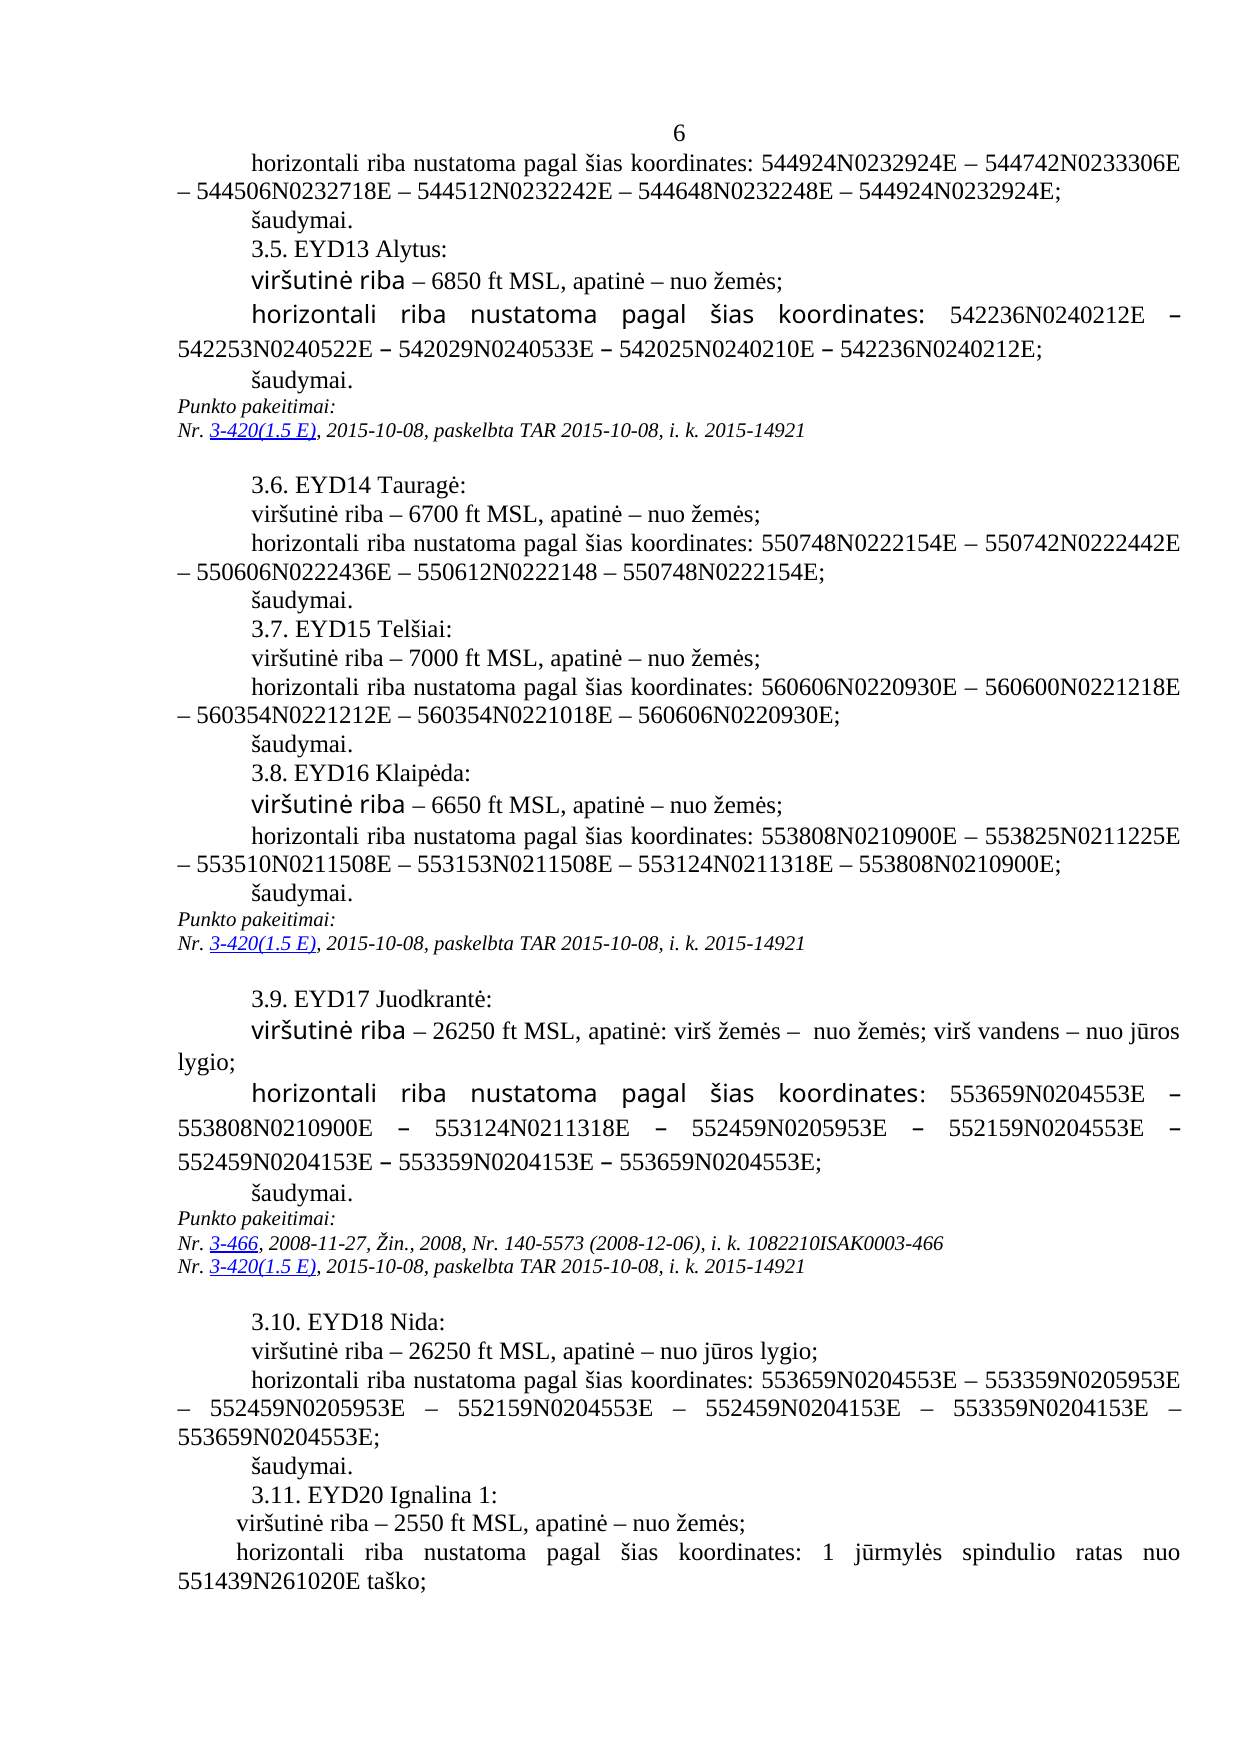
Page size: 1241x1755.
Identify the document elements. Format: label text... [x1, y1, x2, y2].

text šaudymai. [177, 585, 1181, 614]
text viršutinė riba – 6850 ft MSL, apatinė – nuo žemės; [177, 263, 1181, 297]
text viršutinė riba – 2550 ft MSL, apatinė – nuo žemės; [177, 1508, 1181, 1537]
text Nr. 3-420(1.5 E), 2015-10-08, paskelbta TAR 2015-10-08, i. k. 2015-14921 [177, 931, 1181, 955]
text horizontali riba nustatoma pagal šias koordinates: 553808N0210900E – 553825N0211225E – 553510N0211508E – 553153N0211508E – 553124N0211318E – 553808N0210900E; [177, 821, 1181, 878]
text šaudymai. [177, 1178, 1181, 1206]
text šaudymai. [177, 878, 1181, 907]
text horizontali riba nustatoma pagal šias koordinates: 560606N0220930E – 560600N0221218E – 560354N0221212E – 560354N0221018E – 560606N0220930E; [177, 672, 1181, 729]
text 3.11. EYD20 Ignalina 1: [177, 1480, 1181, 1508]
text horizontali riba nustatoma pagal šias koordinates: 553659N0204553E – 553808N0210900E – 553124N0211318E – 552459N0205953E – 552159N0204553E – 552459N0204153E – 553359N0204153E – 553659N0204553E; [177, 1075, 1181, 1178]
text viršutinė riba – 26250 ft MSL, apatinė – nuo jūros lygio; [177, 1336, 1181, 1365]
text šaudymai. [177, 365, 1181, 393]
text 3.10. EYD18 Nida: [177, 1307, 1181, 1336]
text viršutinė riba – 6650 ft MSL, apatinė – nuo žemės; [177, 787, 1181, 821]
text 3.9. EYD17 Juodkrantė: [177, 984, 1181, 1013]
text Punkto pakeitimai: [177, 1206, 1181, 1230]
text horizontali riba nustatoma pagal šias koordinates: 550748N0222154E – 550742N0222442E – 550606N0222436E – 550612N0222148 – 550748N0222154E; [177, 528, 1181, 585]
text šaudymai. [177, 1451, 1181, 1480]
text viršutinė riba – 6700 ft MSL, apatinė – nuo žemės; [177, 499, 1181, 528]
text 3.5. EYD13 Alytus: [177, 234, 1181, 263]
text Punkto pakeitimai: [177, 393, 1181, 418]
text Nr. 3-466, 2008-11-27, Žin., 2008, Nr. 140-5573 (2008-12-06), i. k. 1082210ISAK0003-466 [177, 1230, 1181, 1254]
text Nr. 3-420(1.5 E), 2015-10-08, paskelbta TAR 2015-10-08, i. k. 2015-14921 [177, 1254, 1181, 1278]
text šaudymai. [177, 729, 1181, 758]
text 3.6. EYD14 Tauragė: [177, 470, 1181, 499]
text viršutinė riba – 26250 ft MSL, apatinė: virš žemės – nuo žemės; virš vandens – nuo jūros lygio; [177, 1013, 1181, 1075]
text viršutinė riba – 7000 ft MSL, apatinė – nuo žemės; [177, 643, 1181, 672]
text 3.7. EYD15 Telšiai: [177, 614, 1181, 643]
text horizontali riba nustatoma pagal šias koordinates: 544924N0232924E – 544742N0233306E – 544506N0232718E – 544512N0232242E – 544648N0232248E – 544924N0232924E; [177, 148, 1181, 205]
text 3.8. EYD16 Klaipėda: [177, 758, 1181, 787]
text Nr. 3-420(1.5 E), 2015-10-08, paskelbta TAR 2015-10-08, i. k. 2015-14921 [177, 418, 1181, 442]
text horizontali riba nustatoma pagal šias koordinates: 1 jūrmylės spindulio ratas nuo 551439N261020E taško; [177, 1537, 1181, 1595]
text Punkto pakeitimai: [177, 907, 1181, 931]
text horizontali riba nustatoma pagal šias koordinates: 542236N0240212E – 542253N0240522E – 542029N0240533E – 542025N0240210E – 542236N0240212E; [177, 297, 1181, 365]
text horizontali riba nustatoma pagal šias koordinates: 553659N0204553E – 553359N0205953E – 552459N0205953E – 552159N0204553E – 552459N0204153E – 553359N0204153E – 553659N0204553E; [177, 1365, 1181, 1451]
text šaudymai. [177, 205, 1181, 234]
